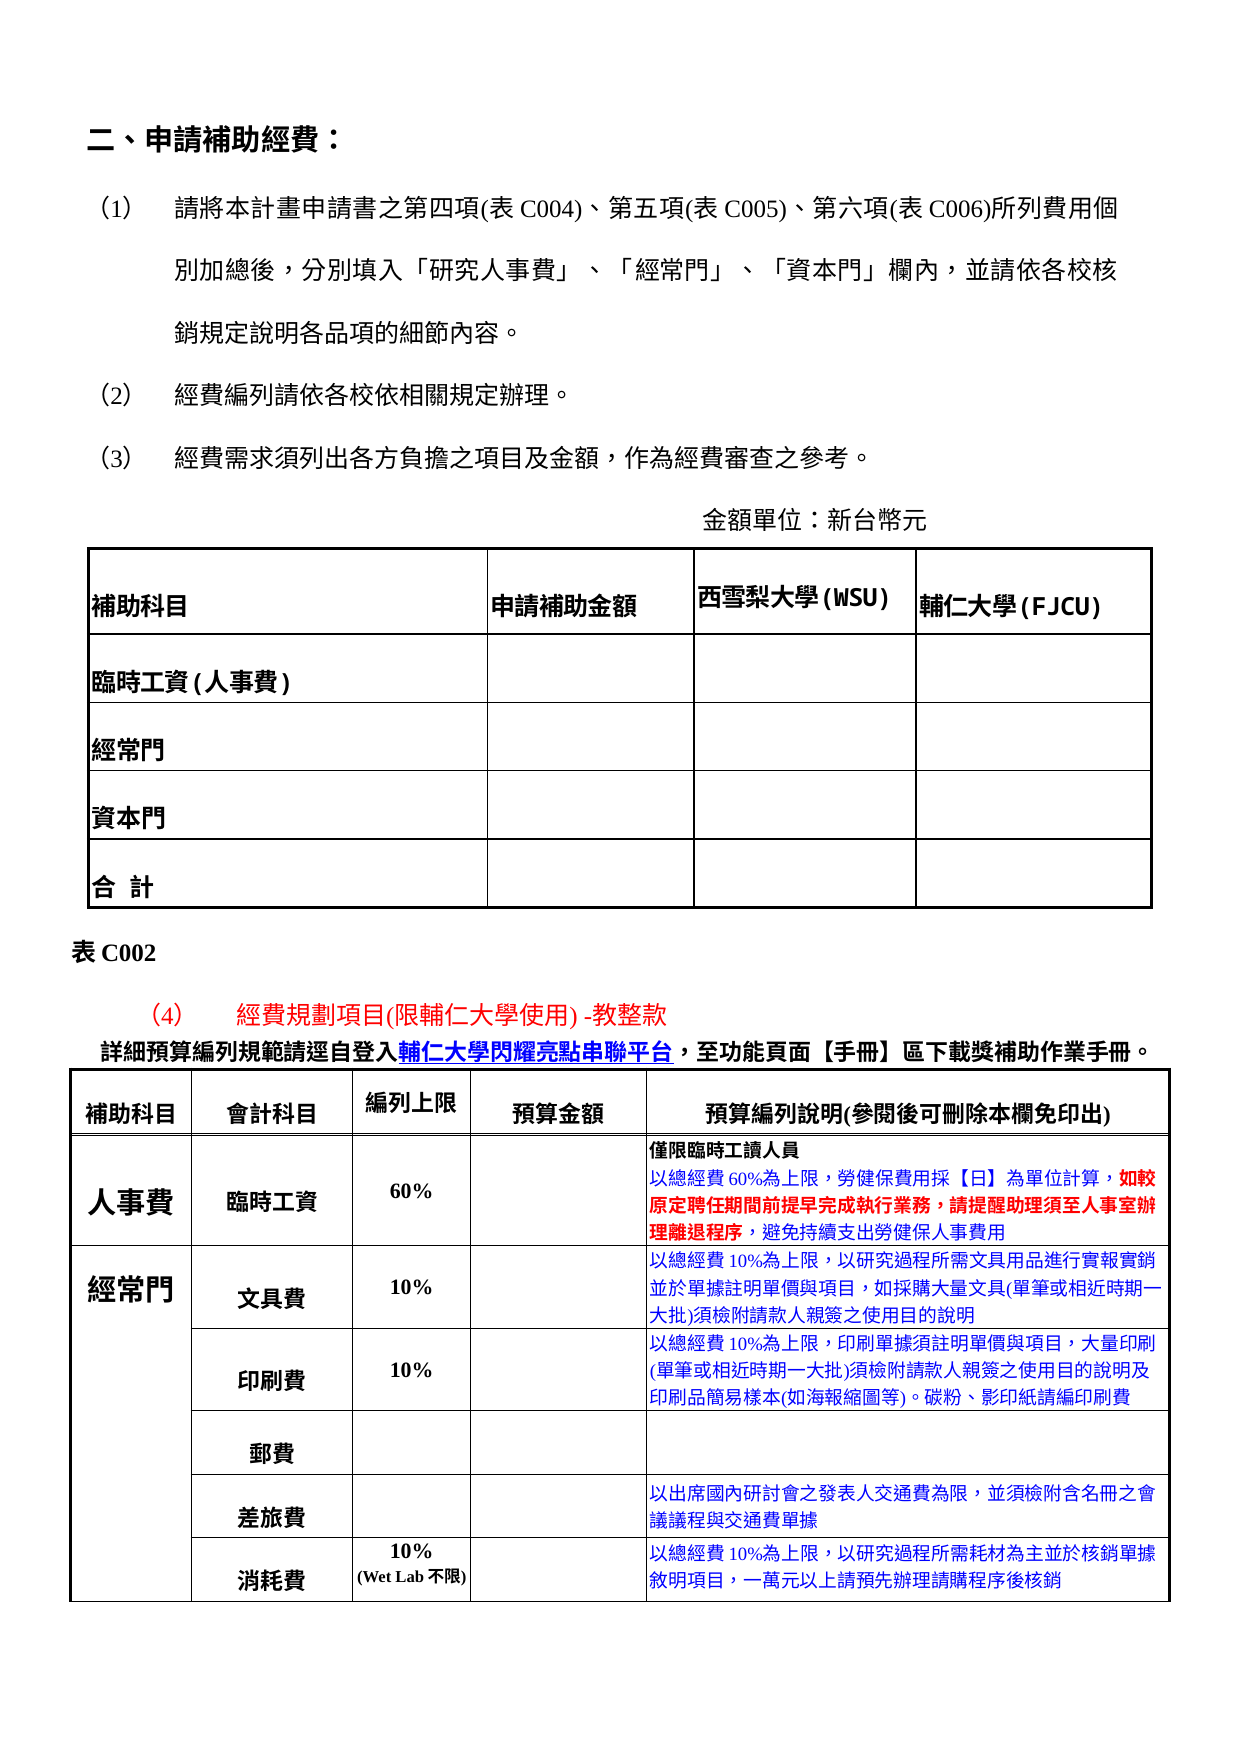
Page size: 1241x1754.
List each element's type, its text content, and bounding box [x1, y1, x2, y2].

table_cell [488, 635, 693, 701]
table_cell 10% (Wet Lab不限) [353, 1538, 470, 1601]
table_cell [353, 1411, 470, 1474]
list 經費需求須列出各方負擔之項目及金額，作為經費審查之參考。 [85, 414, 1176, 477]
table_cell 以總經費10%為上限，印刷單據須註明單價與項目，大量印刷(單筆或相近時期一大批)須檢附請款人親簽之使用目的說明及印刷品簡易樣本(如海報縮圖等)。碳粉、影印紙請編印刷費 [647, 1329, 1168, 1410]
list 請將本計畫申請書之第四項(表C004)、第五項(表C005)、第六項(表C006)所列費用個別加總後，分別填入「研究人事費」、「經常門」、「資本門」欄內，並請依各校核銷規定說明各品項的細節內容。 [85, 164, 1119, 352]
table_cell [471, 1411, 646, 1474]
table_cell [917, 771, 1150, 838]
text 二、申請補助經費： [52, 96, 1186, 158]
table_cell [647, 1411, 1168, 1474]
table_cell 以出席國內研討會之發表人交通費為限，並須檢附含名冊之會議議程與交通費單據 [647, 1475, 1168, 1537]
table_cell 經常門 [72, 1246, 191, 1601]
table_header 預算金額 [471, 1071, 646, 1133]
table_header 輔仁大學(FJCU) [917, 550, 1150, 633]
table_cell [695, 703, 915, 769]
table_cell [917, 840, 1150, 906]
table_cell 文具費 [192, 1246, 352, 1327]
table_cell [917, 703, 1150, 769]
table_cell [695, 635, 915, 701]
table_cell 以總經費10%為上限，以研究過程所需文具用品進行實報實銷並於單據註明單價與項目，如採購大量文具(單筆或相近時期一大批)須檢附請款人親簽之使用目的說明 [647, 1246, 1168, 1327]
table_cell [471, 1538, 646, 1601]
table_cell [471, 1329, 646, 1410]
table_cell [488, 703, 693, 769]
table_cell [353, 1475, 470, 1537]
list 經費編列請依各校依相關規定辦理。 [85, 352, 1176, 414]
table_cell 消耗費 [192, 1538, 352, 1601]
table_header 西雪梨大學(WSU) 胡志明市經濟大學(UEH) [695, 550, 915, 633]
table_cell 郵費 [192, 1411, 352, 1474]
table_cell [917, 635, 1150, 701]
table_header 會計科目 [192, 1071, 352, 1133]
list 經費規劃項目(限輔仁大學使用) -教整款 [136, 972, 1176, 1034]
table_cell [471, 1136, 646, 1245]
table_header 補助科目 [90, 550, 487, 633]
table_cell 資本門 [90, 771, 487, 838]
table_cell 人事費 [72, 1136, 191, 1245]
table_header 預算編列說明(參閱後可刪除本欄免印出) [647, 1071, 1168, 1133]
table_cell 以總經費10%為上限，以研究過程所需耗材為主並於核銷單據敘明項目，一萬元以上請預先辦理請購程序後核銷 [647, 1538, 1168, 1601]
text 表C002 [71, 909, 1169, 972]
table_cell 經常門 [90, 703, 487, 769]
table_cell 印刷費 [192, 1329, 352, 1410]
table_header 補助科目 [72, 1071, 191, 1133]
table_cell 合 計 [90, 840, 487, 906]
table_cell 差旅費 [192, 1475, 352, 1537]
table_cell [695, 840, 915, 906]
table_cell 臨時工資(人事費) [90, 635, 487, 701]
table_cell [471, 1475, 646, 1537]
table_header 申請補助金額 [488, 550, 693, 633]
table_cell 10% [353, 1246, 470, 1327]
table_cell [488, 771, 693, 838]
table_cell [488, 840, 693, 906]
table_cell 僅限臨時工讀人員 以總經費60%為上限，勞健保費用採【日】為單位計算，如較原定聘任期間前提早完成執行業務，請提醒助理須至人事室辦理離退程序，避免持續支出勞健保人事費用 [647, 1136, 1168, 1245]
table_cell [471, 1246, 646, 1327]
table_cell 臨時工資 [192, 1136, 352, 1245]
table_header 編列上限 [353, 1071, 470, 1133]
text 金額單位：新台幣元 [114, 477, 1176, 539]
text 詳細預算編列規範請逕自登入輔仁大學閃耀亮點串聯平台，至功能頁面【手冊】區下載獎補助作業手冊。 [100, 1034, 1176, 1067]
table_cell 60% [353, 1136, 470, 1245]
table_cell [695, 771, 915, 838]
table_cell 10% [353, 1329, 470, 1410]
